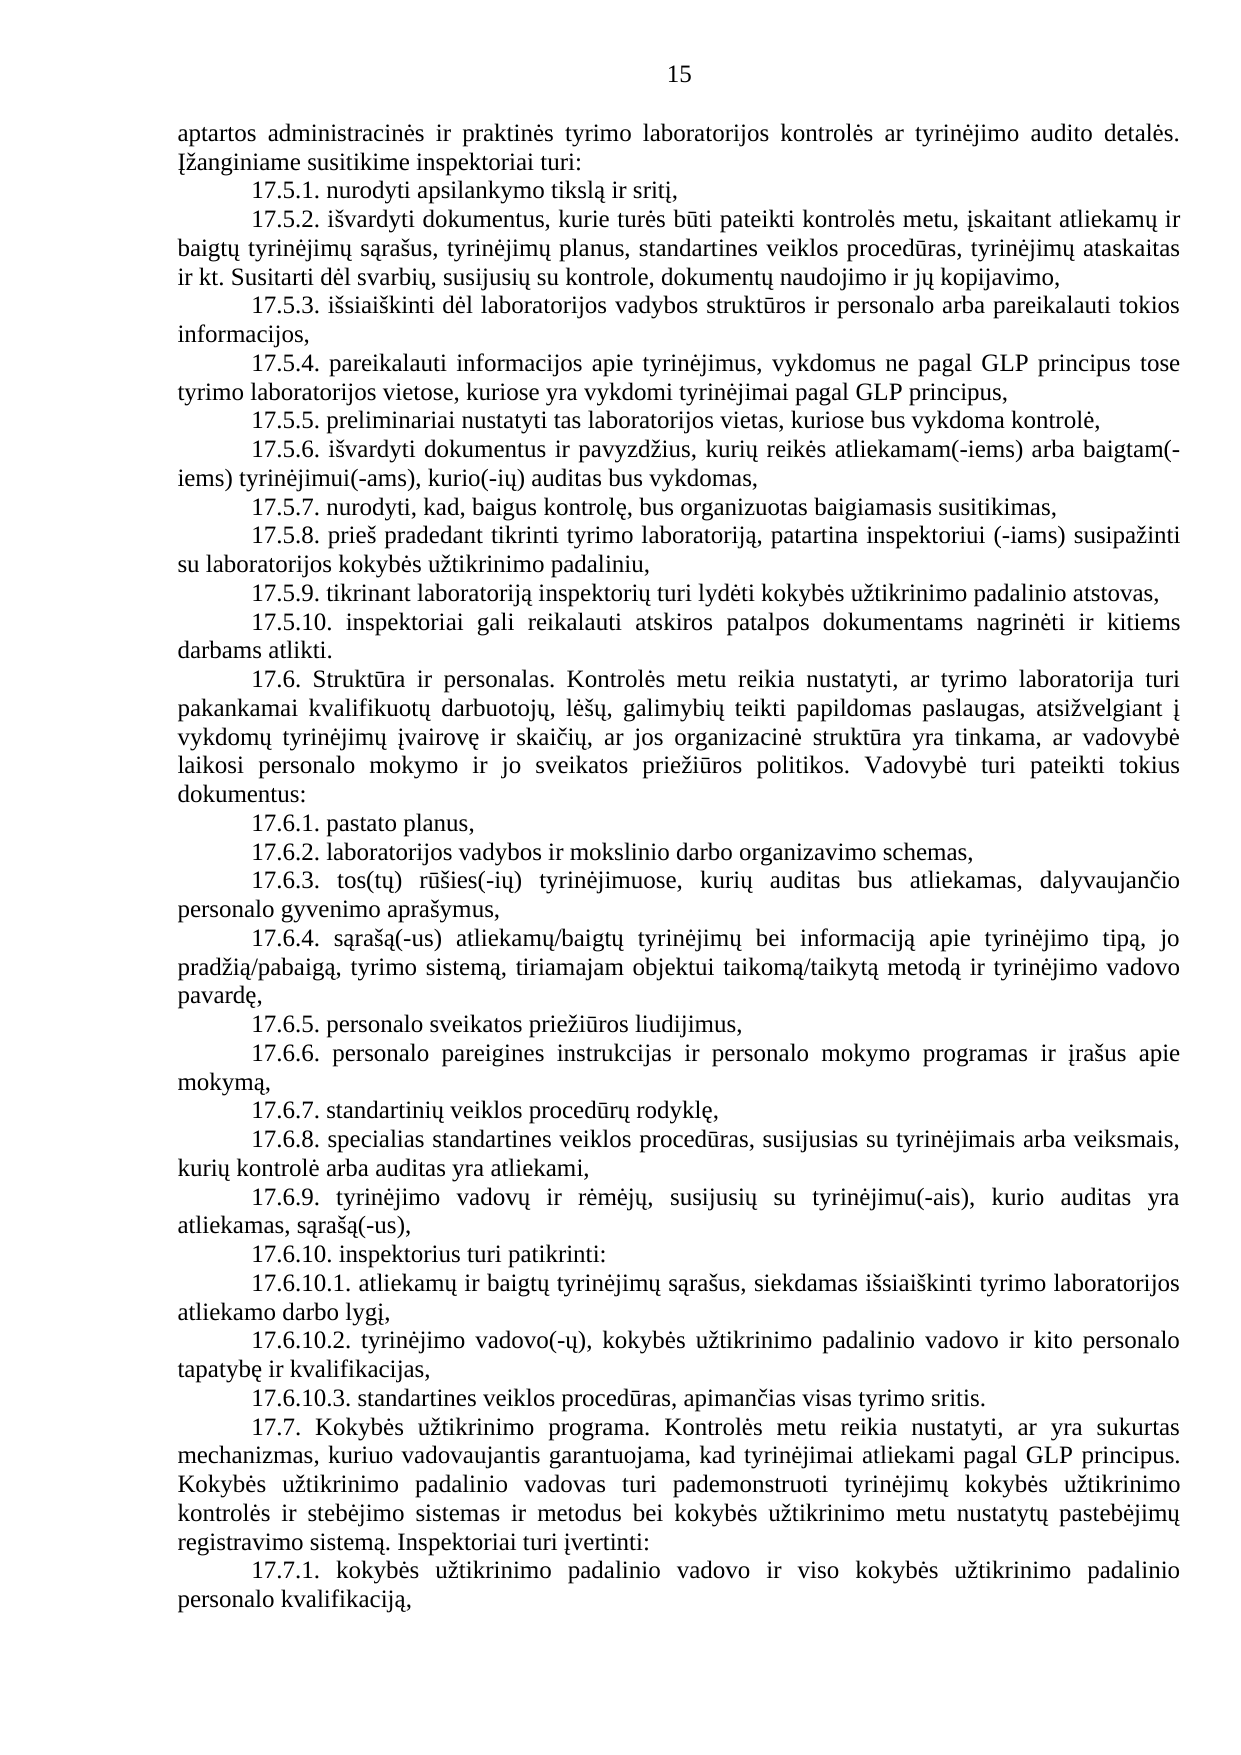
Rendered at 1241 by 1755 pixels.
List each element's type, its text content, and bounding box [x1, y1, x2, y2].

text 17.6.5. personalo sveikatos priežiūros liudijimus, [177, 1009, 1181, 1038]
text 17.6.10. inspektorius turi patikrinti: [177, 1239, 1181, 1268]
text 17.5.7. nurodyti, kad, baigus kontrolę, bus organizuotas baigiamasis susitikimas, [177, 492, 1181, 521]
text 17.6.10.1. atliekamų ir baigtų tyrinėjimų sąrašus, siekdamas išsiaiškinti tyrimo laboratorijos atliekamo darbo lygį, [177, 1268, 1181, 1326]
text 17.6.6. personalo pareigines instrukcijas ir personalo mokymo programas ir įrašus apie mokymą, [177, 1038, 1181, 1096]
text 17.6.10.3. standartines veiklos procedūras, apimančias visas tyrimo sritis. [177, 1383, 1181, 1412]
text 17.5.8. prieš pradedant tikrinti tyrimo laboratoriją, patartina inspektoriui (-iams) susipažinti su laboratorijos kokybės užtikrinimo padaliniu, [177, 521, 1181, 578]
text 17.6.9. tyrinėjimo vadovų ir rėmėjų, susijusių su tyrinėjimu(-ais), kurio auditas yra atliekamas, sąrašą(-us), [177, 1182, 1181, 1239]
text 17.6.4. sąrašą(-us) atliekamų/baigtų tyrinėjimų bei informaciją apie tyrinėjimo tipą, jo pradžią/pabaigą, tyrimo sistemą, tiriamajam objektui taikomą/taikytą metodą ir tyrinėjimo vadovo pavardę, [177, 923, 1181, 1009]
text 17.6. Struktūra ir personalas. Kontrolės metu reikia nustatyti, ar tyrimo laboratorija turi pakankamai kvalifikuotų darbuotojų, lėšų, galimybių teikti papildomas paslaugas, atsižvelgiant į vykdomų tyrinėjimų įvairovę ir skaičių, ar jos organizacinė struktūra yra tinkama, ar vadovybė laikosi personalo mokymo ir jo sveikatos priežiūros politikos. Vadovybė turi pateikti tokius dokumentus: [177, 664, 1181, 808]
text 17.5.4. pareikalauti informacijos apie tyrinėjimus, vykdomus ne pagal GLP principus tose tyrimo laboratorijos vietose, kuriose yra vykdomi tyrinėjimai pagal GLP principus, [177, 348, 1181, 406]
text 17.5.5. preliminariai nustatyti tas laboratorijos vietas, kuriose bus vykdoma kontrolė, [177, 406, 1181, 434]
text 17.6.7. standartinių veiklos procedūrų rodyklę, [177, 1096, 1181, 1124]
text aptartos administracinės ir praktinės tyrimo laboratorijos kontrolės ar tyrinėjimo audito detalės. Įžanginiame susitikime inspektoriai turi: [177, 118, 1181, 176]
text 17.6.10.2. tyrinėjimo vadovo(-ų), kokybės užtikrinimo padalinio vadovo ir kito personalo tapatybę ir kvalifikacijas, [177, 1326, 1181, 1383]
text 17.5.1. nurodyti apsilankymo tikslą ir sritį, [177, 176, 1181, 204]
text 17.5.6. išvardyti dokumentus ir pavyzdžius, kurių reikės atliekamam(-iems) arba baigtam(-iems) tyrinėjimui(-ams), kurio(-ių) auditas bus vykdomas, [177, 434, 1181, 492]
text 17.5.2. išvardyti dokumentus, kurie turės būti pateikti kontrolės metu, įskaitant atliekamų ir baigtų tyrinėjimų sąrašus, tyrinėjimų planus, standartines veiklos procedūras, tyrinėjimų ataskaitas ir kt. Susitarti dėl svarbių, susijusių su kontrole, dokumentų naudojimo ir jų kopijavimo, [177, 204, 1181, 291]
text 17.7. Kokybės užtikrinimo programa. Kontrolės metu reikia nustatyti, ar yra sukurtas mechanizmas, kuriuo vadovaujantis garantuojama, kad tyrinėjimai atliekami pagal GLP principus. Kokybės užtikrinimo padalinio vadovas turi pademonstruoti tyrinėjimų kokybės užtikrinimo kontrolės ir stebėjimo sistemas ir metodus bei kokybės užtikrinimo metu nustatytų pastebėjimų registravimo sistemą. Inspektoriai turi įvertinti: [177, 1412, 1181, 1556]
text 17.7.1. kokybės užtikrinimo padalinio vadovo ir viso kokybės užtikrinimo padalinio personalo kvalifikaciją, [177, 1556, 1181, 1613]
text 17.5.3. išsiaiškinti dėl laboratorijos vadybos struktūros ir personalo arba pareikalauti tokios informacijos, [177, 291, 1181, 348]
text 17.5.10. inspektoriai gali reikalauti atskiros patalpos dokumentams nagrinėti ir kitiems darbams atlikti. [177, 607, 1181, 664]
text 17.5.9. tikrinant laboratoriją inspektorių turi lydėti kokybės užtikrinimo padalinio atstovas, [177, 578, 1181, 607]
text 17.6.3. tos(tų) rūšies(-ių) tyrinėjimuose, kurių auditas bus atliekamas, dalyvaujančio personalo gyvenimo aprašymus, [177, 866, 1181, 923]
text 17.6.8. specialias standartines veiklos procedūras, susijusias su tyrinėjimais arba veiksmais, kurių kontrolė arba auditas yra atliekami, [177, 1124, 1181, 1182]
text 17.6.1. pastato planus, [177, 808, 1181, 837]
text 17.6.2. laboratorijos vadybos ir mokslinio darbo organizavimo schemas, [177, 837, 1181, 866]
